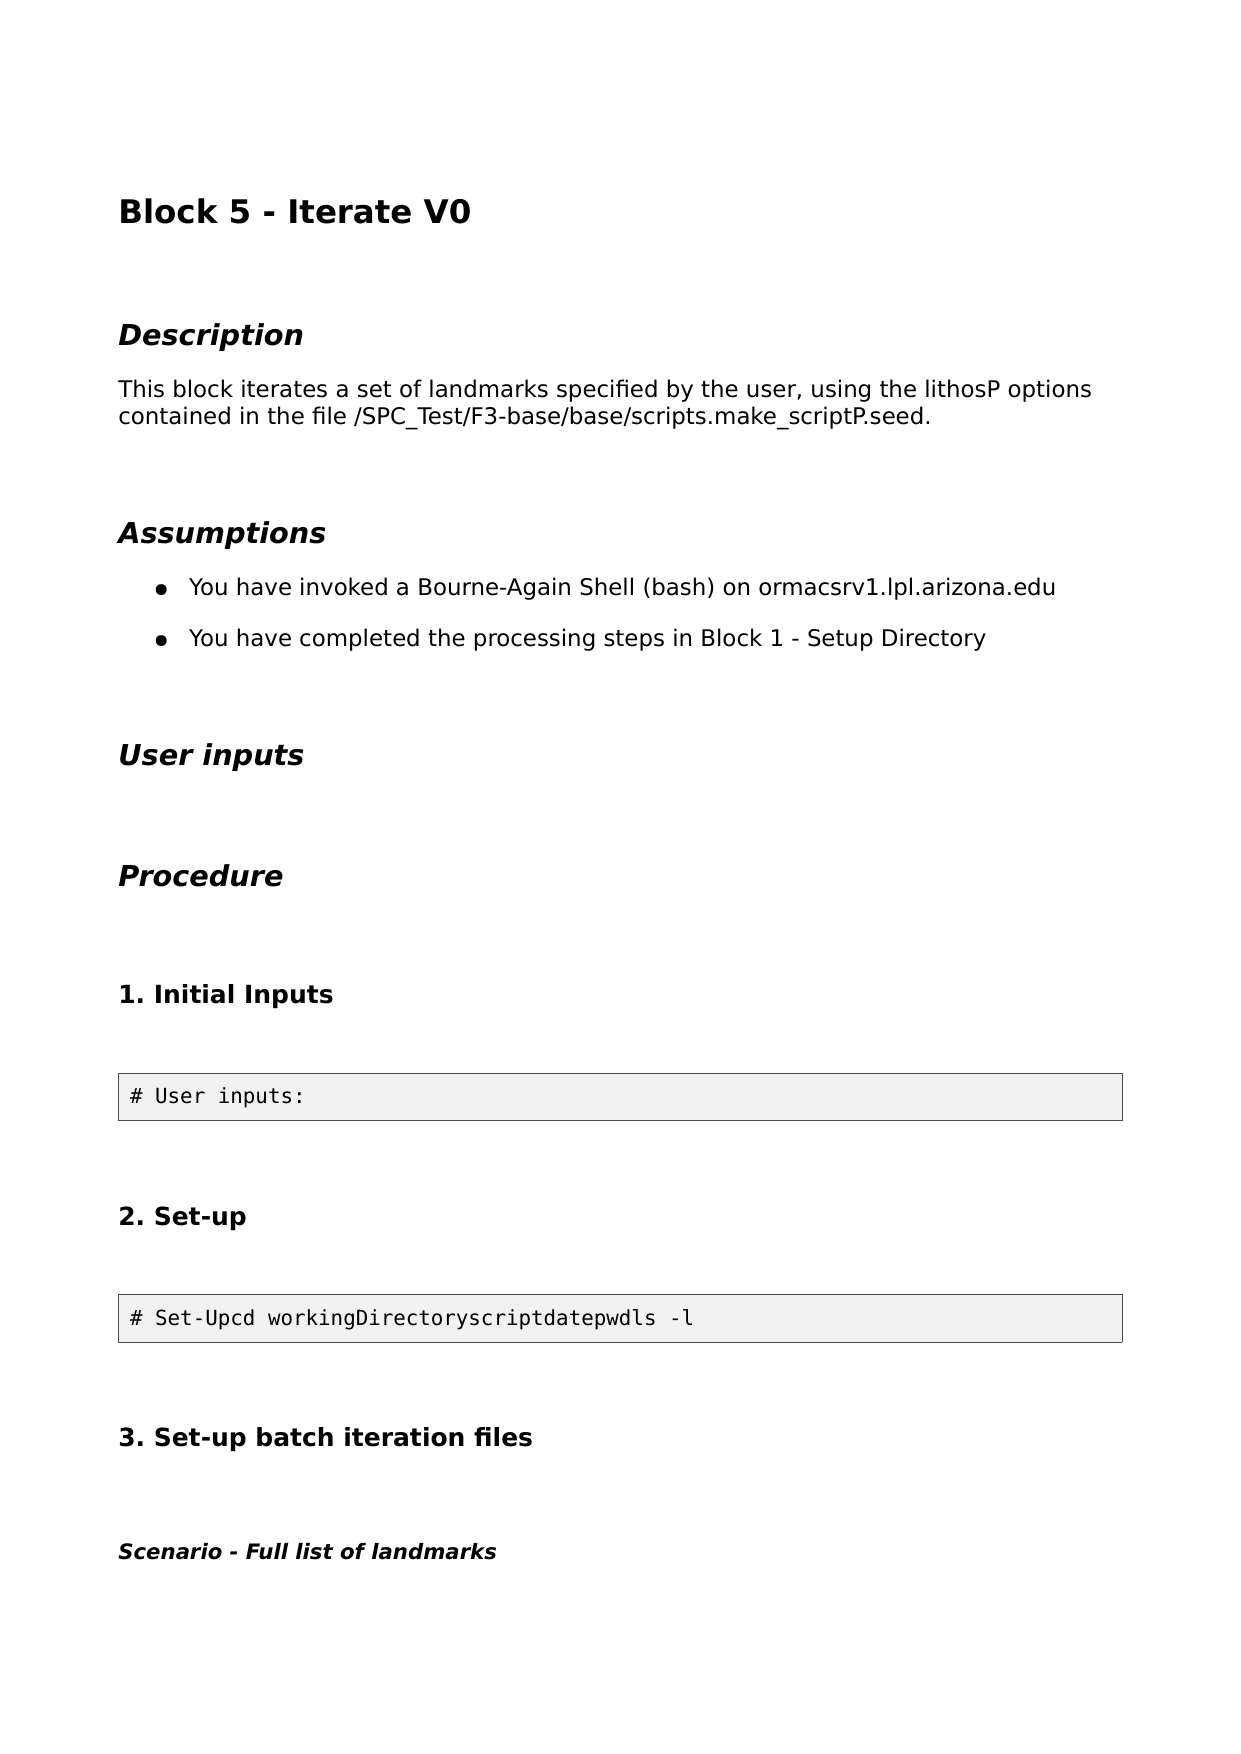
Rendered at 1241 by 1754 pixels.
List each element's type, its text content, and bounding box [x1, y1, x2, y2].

subtitle 2. Set-up [118, 1202, 1122, 1231]
subtitle Description [118, 319, 1122, 352]
subtitle Procedure [118, 859, 1122, 893]
subtitle Assumptions [118, 517, 1122, 550]
text # User inputs: [119, 1074, 1122, 1120]
subtitle 1. Initial Inputs [118, 981, 1122, 1010]
subtitle 3. Set-up batch iteration files [118, 1423, 1122, 1452]
list You have invoked a Bourne-Again Shell (bash) on ormacsrv1.lpl.arizona.edu [153, 574, 1122, 601]
subtitle User inputs [118, 738, 1122, 772]
subtitle Block 5 - Iterate V0 [118, 193, 1122, 231]
list You have completed the processing steps in Block 1 - Setup Directory [153, 625, 1122, 651]
subtitle Scenario - Full list of landmarks [118, 1540, 1122, 1565]
text # Set-Upcd workingDirectoryscriptdatepwdls -l [119, 1295, 1122, 1342]
text This block iterates a set of landmarks specified by the user, using the lithosP options contained in the file /SPC_Test/F3-base/base/scripts.make_scriptP.seed. [118, 377, 1122, 430]
